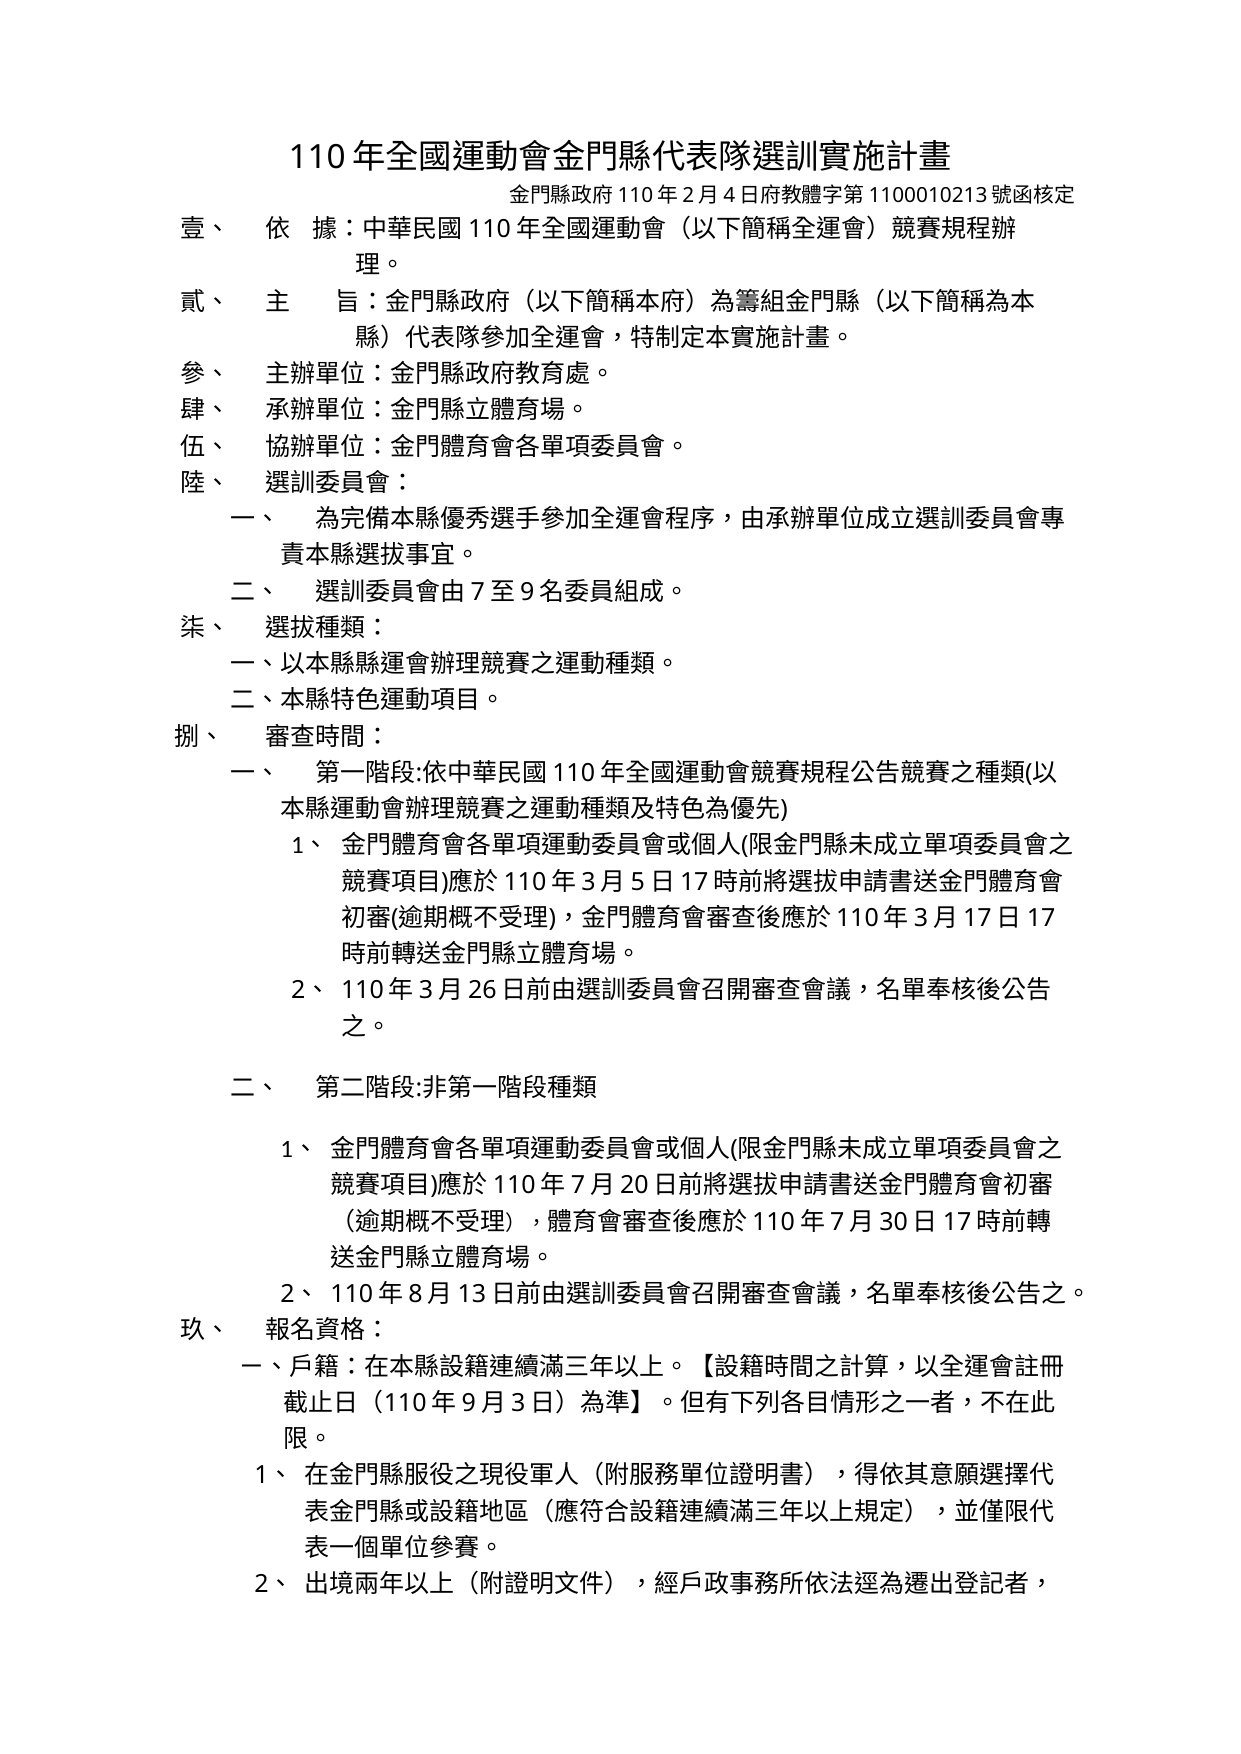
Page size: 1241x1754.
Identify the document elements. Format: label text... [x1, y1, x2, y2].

list 主辦單位：金門縣政府教育處。 [180, 354, 1075, 390]
list 在金門縣服役之現役軍人（附服務單位證明書），得依其意願選擇代表金門縣或設籍地區（應符合設籍連續滿三年以上規定），並僅限代表一個單位參賽。 [254, 1455, 1075, 1564]
text 110年全國運動會金門縣代表隊選訓實施計畫 [165, 130, 1075, 178]
text 理。 [230, 245, 1075, 281]
list 審查時間： [174, 716, 1075, 752]
list 承辦單位：金門縣立體育場。 [180, 390, 1075, 426]
text 金門縣政府110年2月4日府教體字第1100010213號函核定 [165, 178, 1075, 209]
text ㄧ、戶籍：在本縣設籍連續滿三年以上。【設籍時間之計算，以全運會註冊 [239, 1346, 1075, 1382]
list 110年3月26日前由選訓委員會召開審查會議，名單奉核後公告之。 [291, 970, 1075, 1042]
list 金門體育會各單項運動委員會或個人(限金門縣未成立單項委員會之競賽項目)應於110年3月5日17時前將選拔申請書送金門體育會初審(逾期概不受理)，金門體育會審查後應於110年3月17日17時前轉送金門縣立體育場。 [291, 825, 1075, 970]
list 選拔種類： 一、以本縣縣運會辦理競賽之運動種類。 二、本縣特色運動項目。 [180, 607, 1075, 716]
list 選訓委員會： [180, 462, 1075, 499]
text 縣）代表隊參加全運會，特制定本實施計畫。 [230, 317, 1075, 354]
list 依 據：中華民國110年全國運動會（以下簡稱全運會）競賽規程辦 [180, 209, 1075, 245]
text 截止日（110年9月3日）為準】。但有下列各目情形之一者，不在此限。 [283, 1382, 1075, 1455]
list 為完備本縣優秀選手參加全運會程序，由承辦單位成立選訓委員會專責本縣選拔事宜。 [230, 499, 1075, 571]
list 第一階段:依中華民國110年全國運動會競賽規程公告競賽之種類(以本縣運動會辦理競賽之運動種類及特色為優先) [230, 752, 1075, 825]
list 主 旨：金門縣政府（以下簡稱本府）為籌組金門縣（以下簡稱為本 [180, 281, 1075, 317]
list 第二階段:非第一階段種類 [230, 1067, 1075, 1104]
list 金門體育會各單項運動委員會或個人(限金門縣未成立單項委員會之競賽項目)應於110年7月20日前將選拔申請書送金門體育會初審（逾期概不受理），體育會審查後應於110年7月30日17時前轉送金門縣立體育場。 [280, 1129, 1075, 1274]
list 協辦單位：金門體育會各單項委員會。 [180, 426, 1075, 462]
list 110年8月13日前由選訓委員會召開審查會議，名單奉核後公告之。 [280, 1274, 1075, 1310]
list 報名資格： [180, 1310, 1075, 1346]
list 出境兩年以上（附證明文件），經戶政事務所依法逕為遷出登記者， [254, 1564, 1075, 1600]
list 選訓委員會由7至9名委員組成。 [230, 571, 1075, 607]
